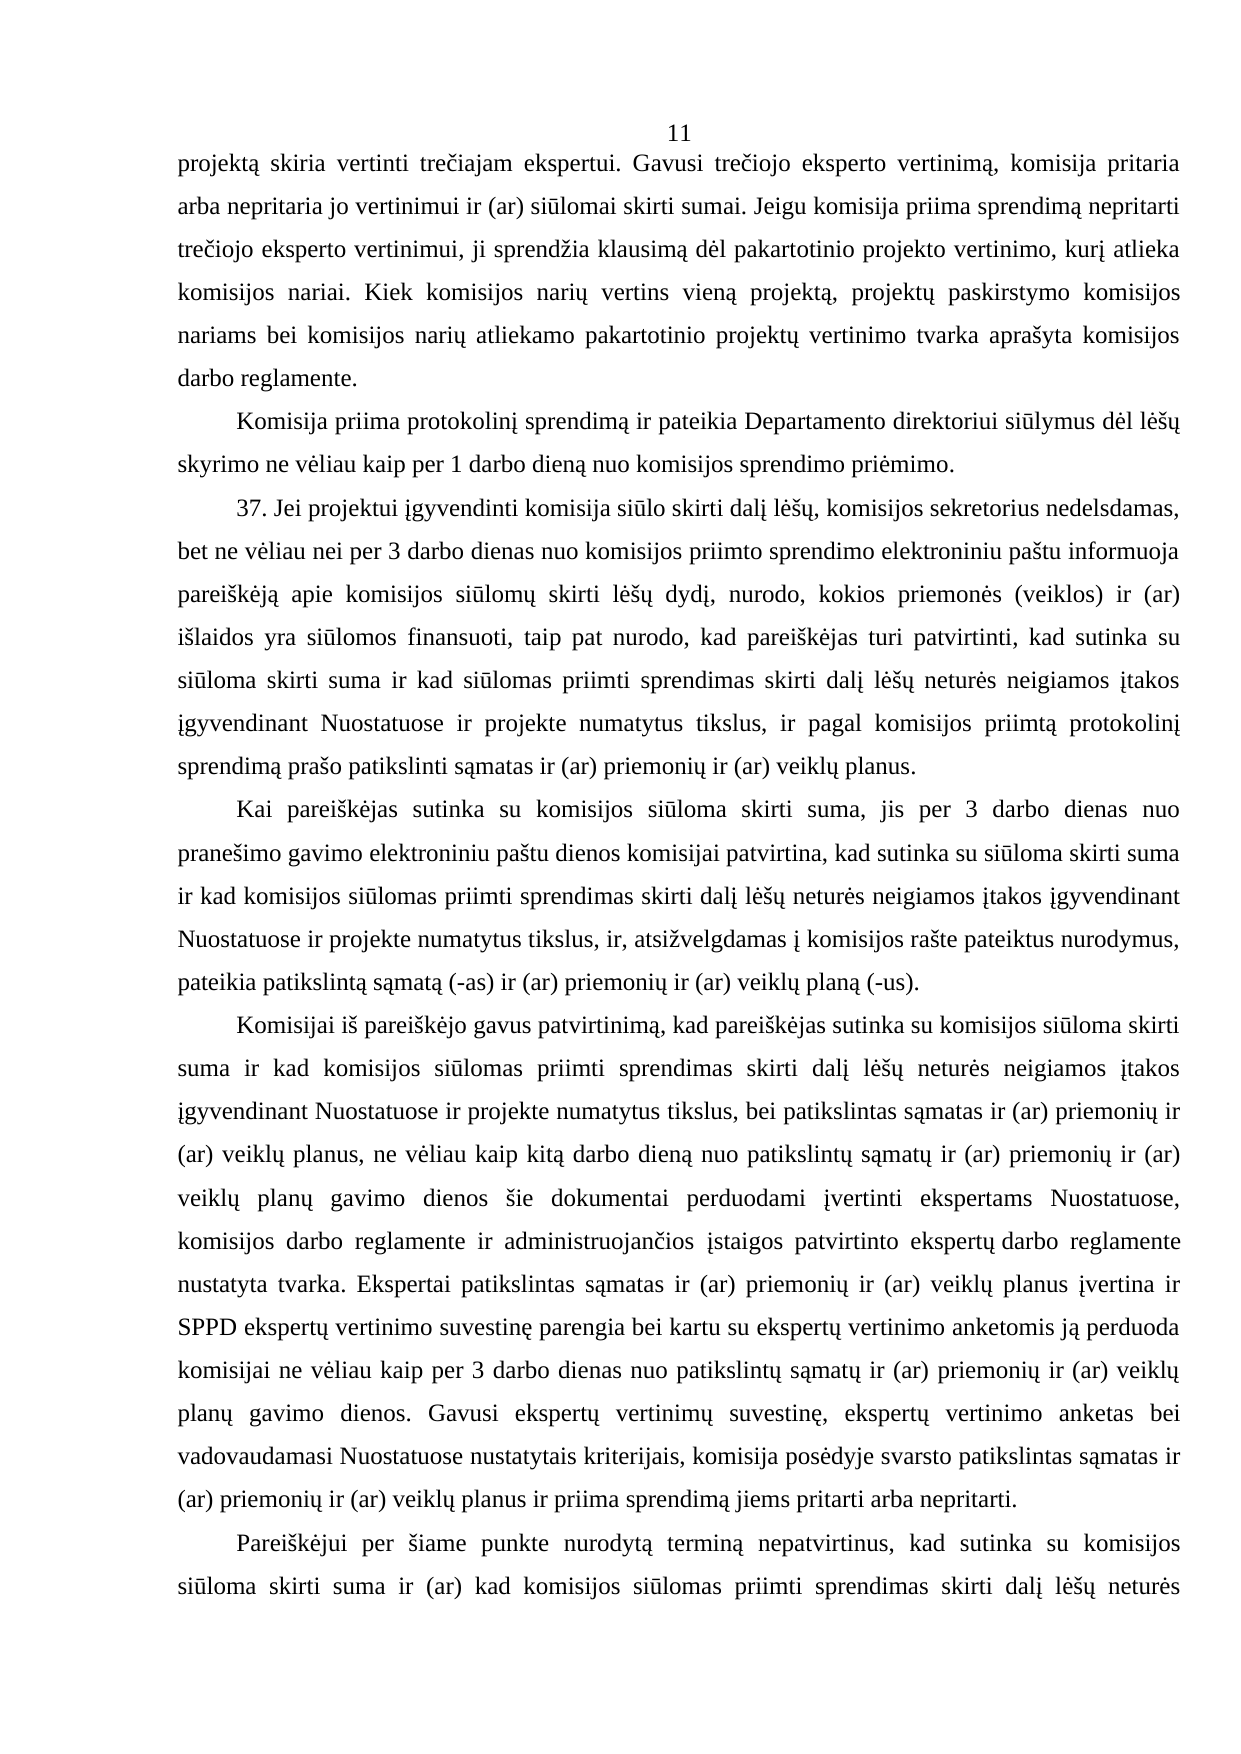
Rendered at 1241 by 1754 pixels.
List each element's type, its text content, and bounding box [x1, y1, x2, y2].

text projektą skiria vertinti trečiajam ekspertui. Gavusi trečiojo eksperto vertinimą, komisija pritaria arba nepritaria jo vertinimui ir (ar) siūlomai skirti sumai. Jeigu komisija priima sprendimą nepritarti trečiojo eksperto vertinimui, ji sprendžia klausimą dėl pakartotinio projekto vertinimo, kurį atlieka komisijos nariai. Kiek komisijos narių vertins vieną projektą, projektų paskirstymo komisijos nariams bei komisijos narių atliekamo pakartotinio projektų vertinimo tvarka aprašyta komisijos darbo reglamente. [177, 148, 1181, 392]
text Komisija priima protokolinį sprendimą ir pateikia Departamento direktoriui siūlymus dėl lėšų skyrimo ne vėliau kaip per 1 darbo dieną nuo komisijos sprendimo priėmimo. [177, 406, 1181, 478]
text Pareiškėjui per šiame punkte nurodytą terminą nepatvirtinus, kad sutinka su komisijos siūloma skirti suma ir (ar) kad komisijos siūlomas priimti sprendimas skirti dalį lėšų neturės [177, 1528, 1181, 1599]
text Kai pareiškėjas sutinka su komisijos siūloma skirti suma, jis per 3 darbo dienas nuo pranešimo gavimo elektroniniu paštu dienos komisijai patvirtina, kad sutinka su siūloma skirti suma ir kad komisijos siūlomas priimti sprendimas skirti dalį lėšų neturės neigiamos įtakos įgyvendinant Nuostatuose ir projekte numatytus tikslus, ir, atsižvelgdamas į komisijos rašte pateiktus nurodymus, pateikia patikslintą sąmatą (-as) ir (ar) priemonių ir (ar) veiklų planą (-us). [177, 794, 1181, 996]
text 37. Jei projektui įgyvendinti komisija siūlo skirti dalį lėšų, komisijos sekretorius nedelsdamas, bet ne vėliau nei per 3 darbo dienas nuo komisijos priimto sprendimo elektroniniu paštu informuoja pareiškėją apie komisijos siūlomų skirti lėšų dydį, nurodo, kokios priemonės (veiklos) ir (ar) išlaidos yra siūlomos finansuoti, taip pat nurodo, kad pareiškėjas turi patvirtinti, kad sutinka su siūloma skirti suma ir kad siūlomas priimti sprendimas skirti dalį lėšų neturės neigiamos įtakos įgyvendinant Nuostatuose ir projekte numatytus tikslus, ir pagal komisijos priimtą protokolinį sprendimą prašo patikslinti sąmatas ir (ar) priemonių ir (ar) veiklų planus. [177, 493, 1181, 780]
text Komisijai iš pareiškėjo gavus patvirtinimą, kad pareiškėjas sutinka su komisijos siūloma skirti suma ir kad komisijos siūlomas priimti sprendimas skirti dalį lėšų neturės neigiamos įtakos įgyvendinant Nuostatuose ir projekte numatytus tikslus, bei patikslintas sąmatas ir (ar) priemonių ir (ar) veiklų planus, ne vėliau kaip kitą darbo dieną nuo patikslintų sąmatų ir (ar) priemonių ir (ar) veiklų planų gavimo dienos šie dokumentai perduodami įvertinti ekspertams Nuostatuose, komisijos darbo reglamente ir administruojančios įstaigos patvirtinto ekspertų darbo reglamente nustatyta tvarka. Ekspertai patikslintas sąmatas ir (ar) priemonių ir (ar) veiklų planus įvertina ir SPPD ekspertų vertinimo suvestinę parengia bei kartu su ekspertų vertinimo anketomis ją perduoda komisijai ne vėliau kaip per 3 darbo dienas nuo patikslintų sąmatų ir (ar) priemonių ir (ar) veiklų planų gavimo dienos. Gavusi ekspertų vertinimų suvestinę, ekspertų vertinimo anketas bei vadovaudamasi Nuostatuose nustatytais kriterijais, komisija posėdyje svarsto patikslintas sąmatas ir (ar) priemonių ir (ar) veiklų planus ir priima sprendimą jiems pritarti arba nepritarti. [177, 1010, 1181, 1513]
